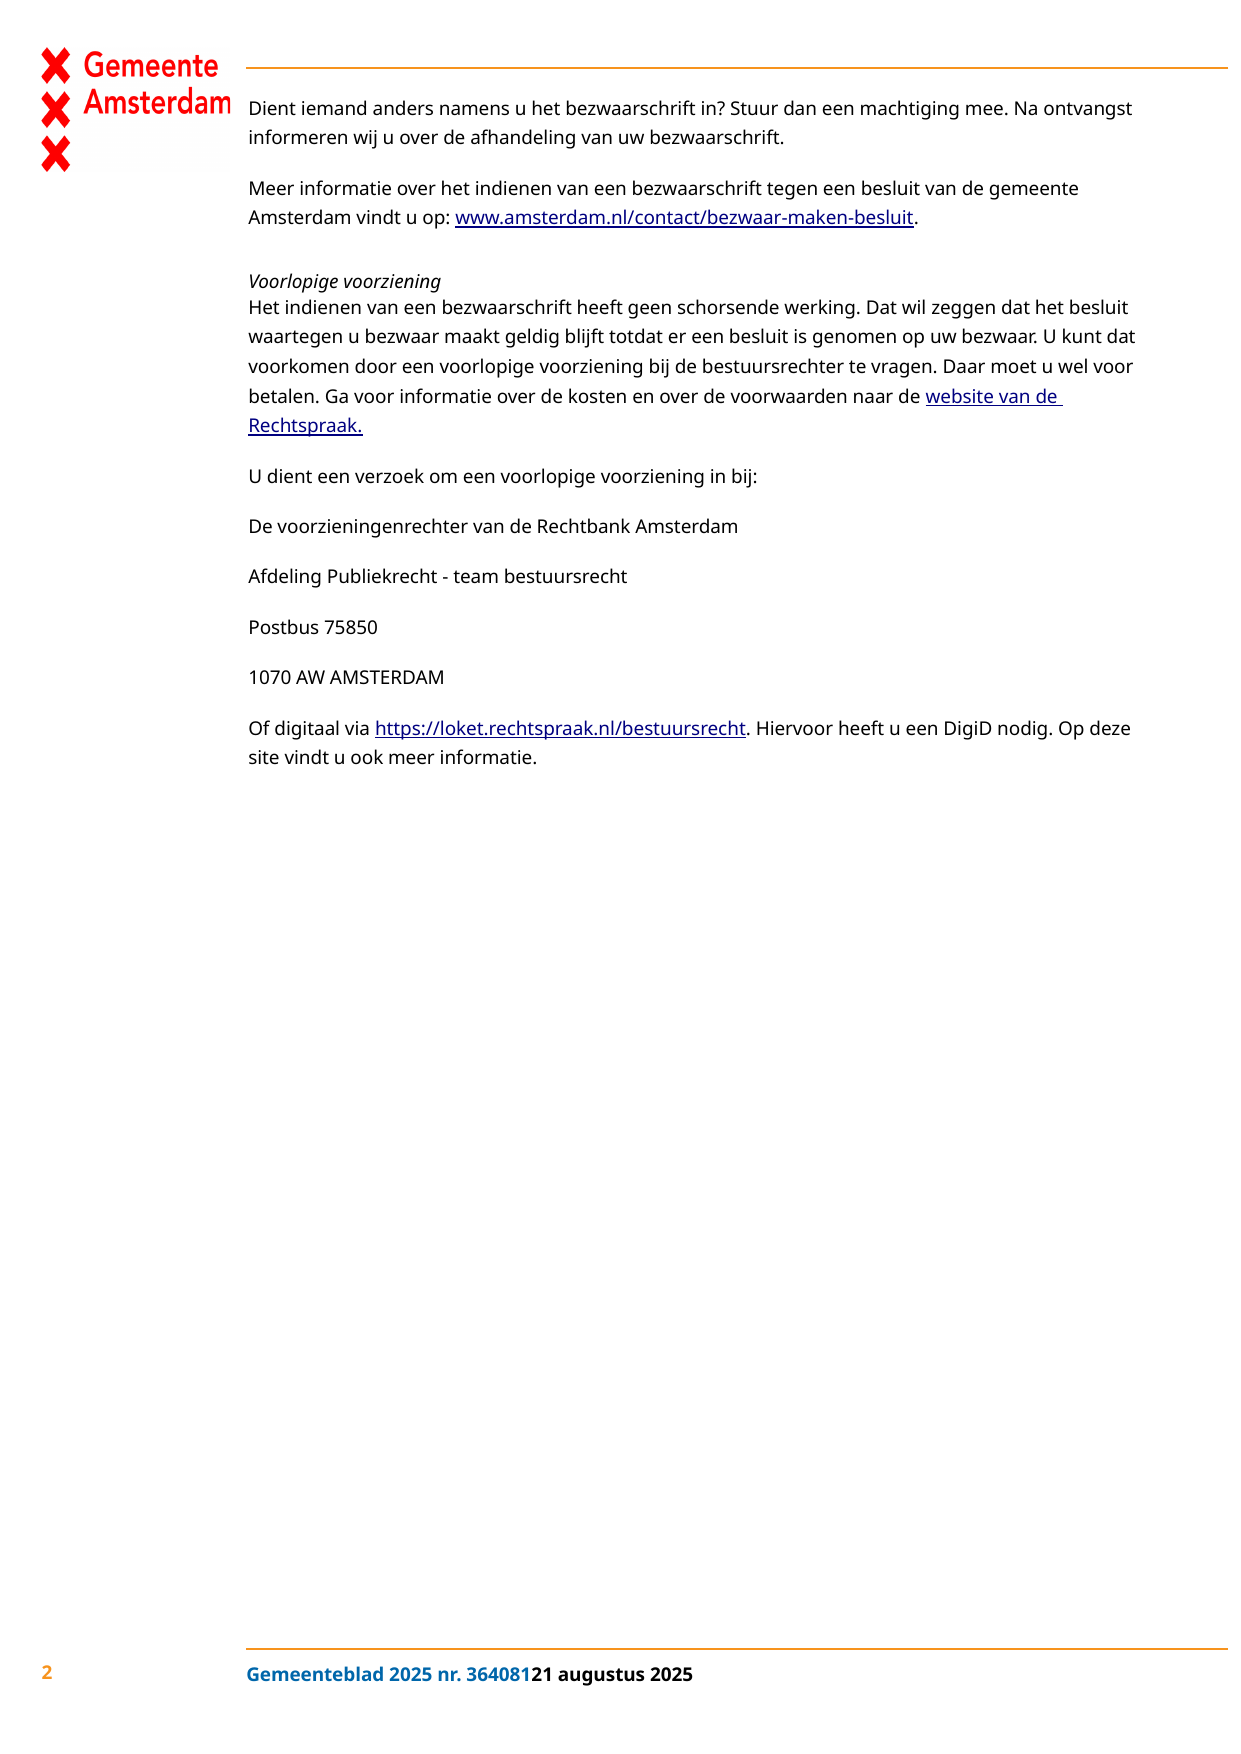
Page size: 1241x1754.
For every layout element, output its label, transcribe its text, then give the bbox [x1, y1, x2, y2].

text Dient iemand anders namens u het bezwaarschrift in? Stuur dan een machtiging mee. Na ontvangst informeren wij u over de afhandeling van uw bezwaarschrift. [248, 95, 1152, 150]
text Of digitaal via https://loket.rechtspraak.nl/bestuursrecht. Hiervoor heeft u een DigiD nodig. Op deze site vindt u ook meer informatie. [248, 715, 1152, 770]
text De voorzieningenrechter van de Rechtbank Amsterdam [248, 513, 1152, 539]
picture [41, 47, 231, 172]
text Het indienen van een bezwaarschrift heeft geen schorsende werking. Dat wil zeggen dat het besluit waartegen u bezwaar maakt geldig blijft totdat er een besluit is genomen op uw bezwaar. U kunt dat voorkomen door een voorlopige voorziening bij de bestuursrechter te vragen. Daar moet u wel voor betalen. Ga voor informatie over de kosten en over de voorwaarden naar de website van de Rechtspraak. [248, 294, 1152, 438]
text Voorlopige voorziening [248, 268, 1152, 294]
text Meer informatie over het indienen van een bezwaarschrift tegen een besluit van de gemeente Amsterdam vindt u op: www.amsterdam.nl/contact/bezwaar-maken-besluit. [248, 175, 1152, 230]
text Afdeling Publiekrecht - team bestuursrecht [248, 564, 1152, 589]
text Postbus 75850 [248, 614, 1152, 640]
text U dient een verzoek om een voorlopige voorziening in bij: [248, 463, 1152, 488]
text 1070 AW AMSTERDAM [248, 664, 1152, 690]
